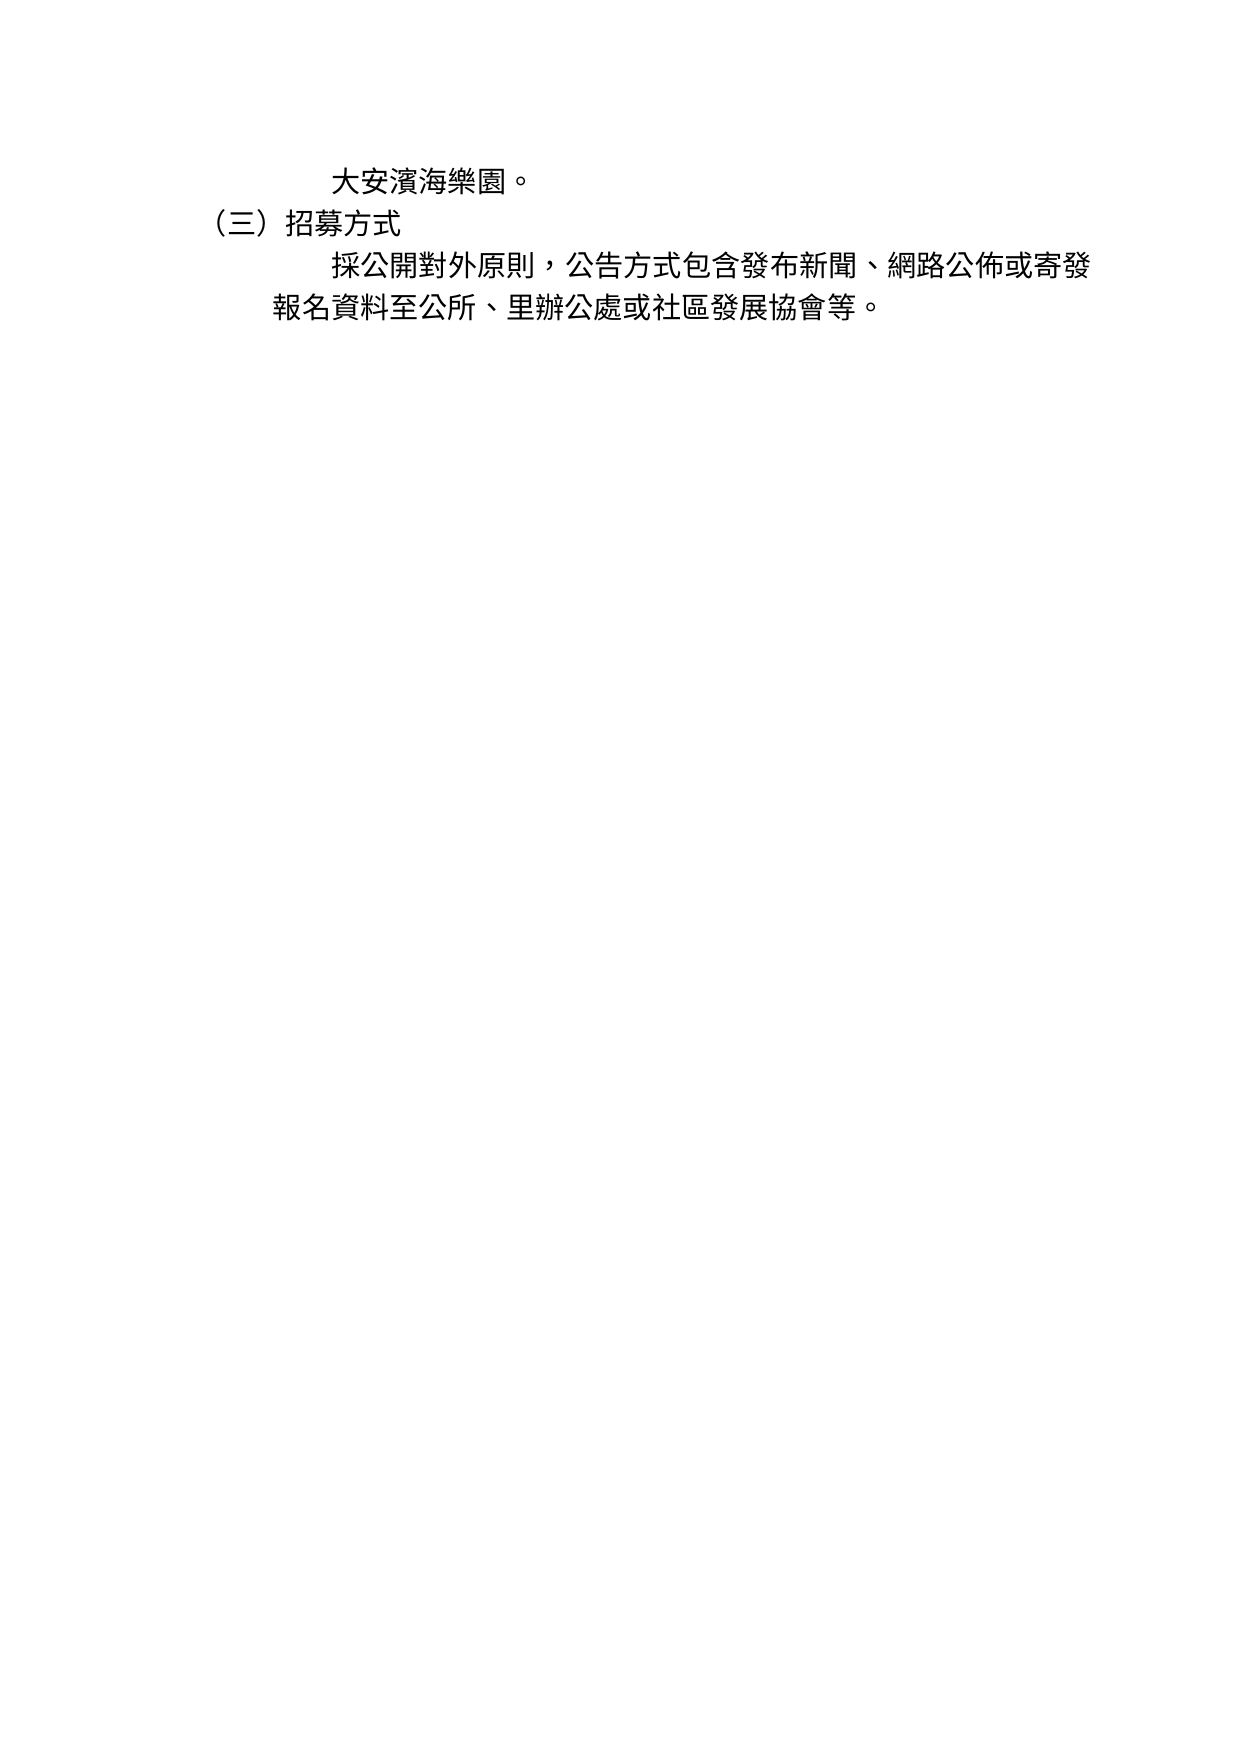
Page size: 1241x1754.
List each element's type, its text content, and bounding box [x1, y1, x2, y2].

text （三）招募方式 [198, 201, 1092, 243]
text 大安濱海樂園。 [273, 158, 1092, 201]
text 採公開對外原則，公告方式包含發布新聞、網路公佈或寄發報名資料至公所、里辦公處或社區發展協會等。 [273, 243, 1092, 327]
